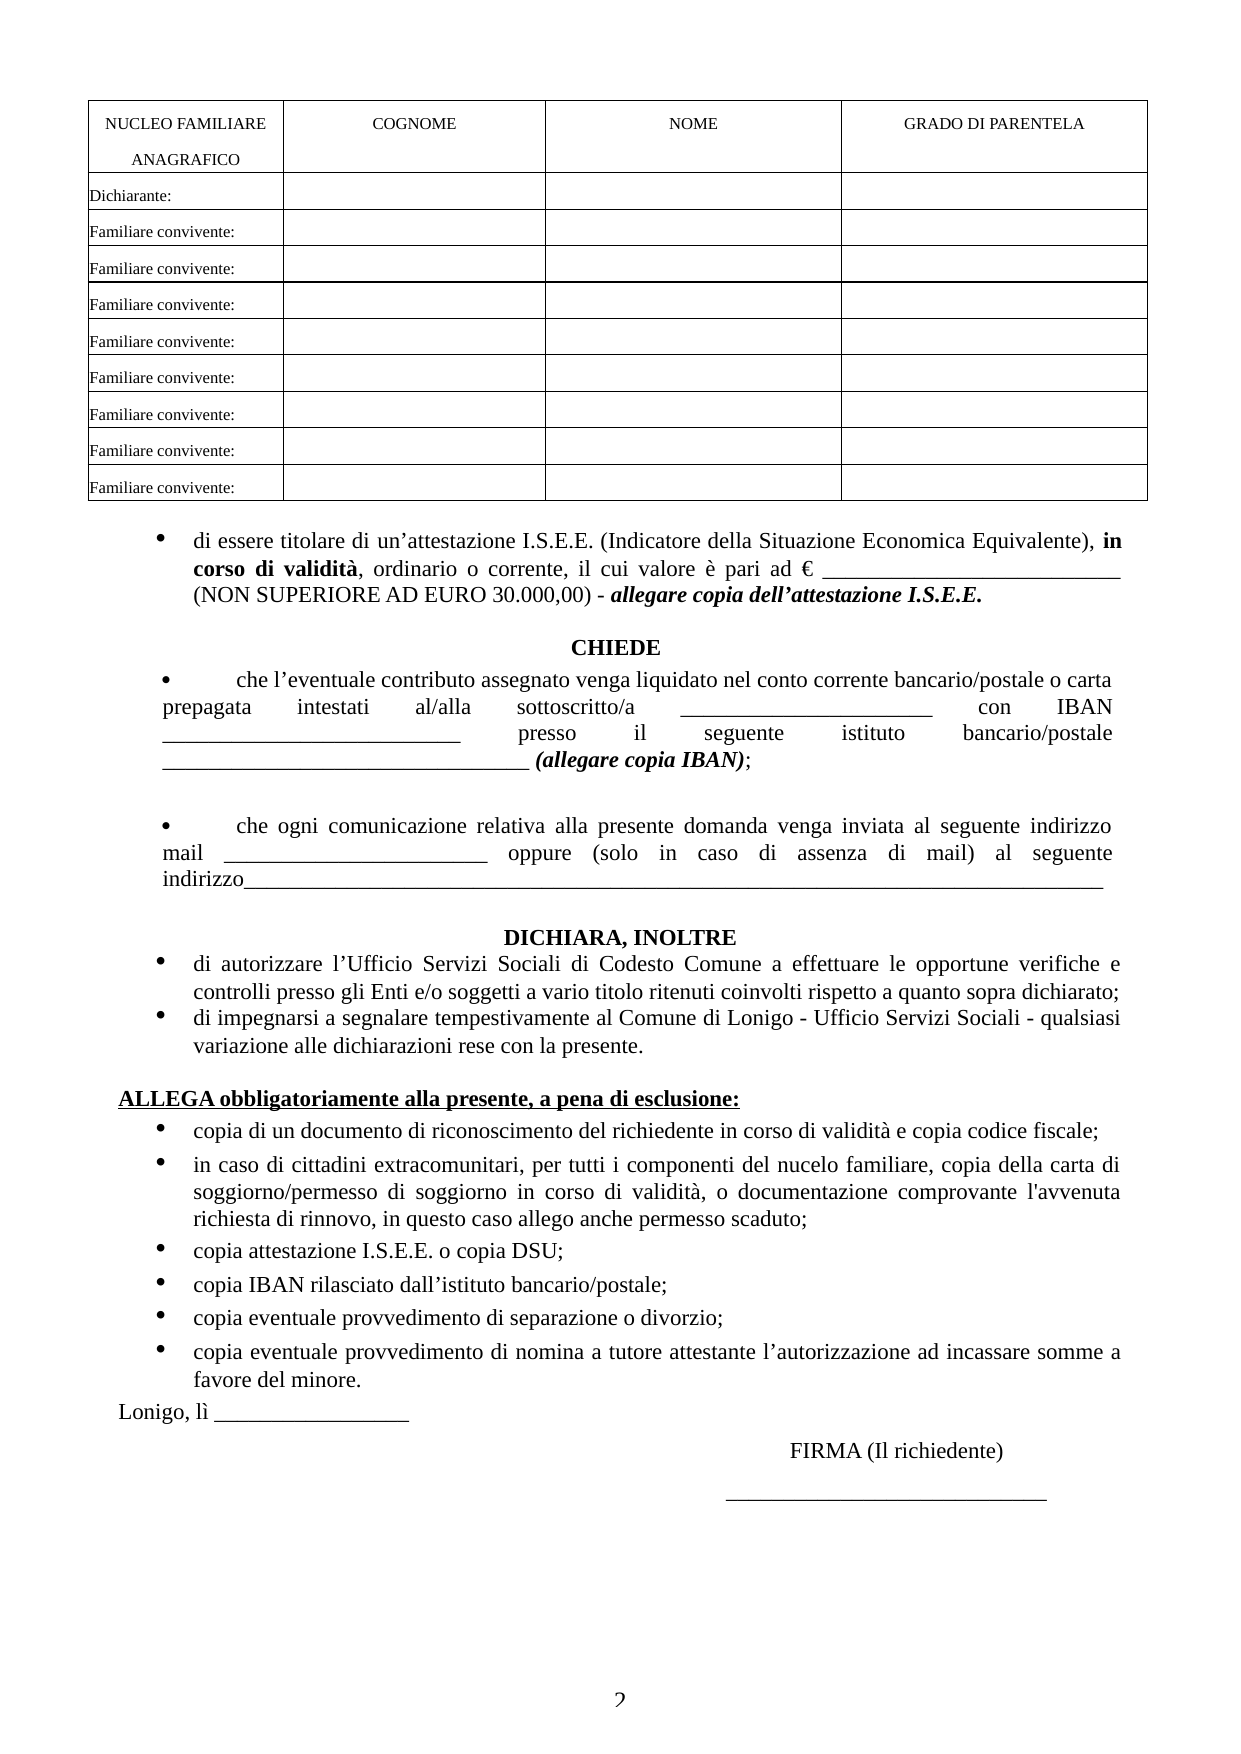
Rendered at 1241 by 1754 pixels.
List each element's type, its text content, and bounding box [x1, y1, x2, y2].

table_header NOME [546, 101, 841, 172]
table_cell [284, 392, 545, 427]
list copia IBAN rilasciato dall’istituto bancario/postale; [156, 1271, 1122, 1298]
table_cell [842, 392, 1147, 427]
table_cell Familiare convivente: [89, 428, 283, 464]
table_header GRADO DI PARENTELA [842, 101, 1147, 172]
table_cell Familiare convivente: [89, 283, 283, 318]
table_cell [546, 465, 841, 500]
list che ogni comunicazione relativa alla presente domanda venga inviata al seguente indirizzo mail _______________________ oppure (solo in caso di assenza di mail) al seguente indirizzo___________________________________________________________________________ [162, 813, 1113, 892]
table_cell [284, 355, 545, 391]
text dichiara, inoltre [118, 924, 1122, 950]
table_cell [842, 246, 1147, 281]
table_cell [284, 210, 545, 245]
table_cell [546, 319, 841, 354]
table_header NUCLEO FAMILIARE ANAGRAFICO [89, 101, 283, 172]
table_cell [546, 173, 841, 208]
table_cell [546, 283, 841, 318]
table_cell [284, 319, 545, 354]
text CHIEDE [118, 634, 1113, 661]
list copia eventuale provvedimento di nomina a tutore attestante l’autorizzazione ad incassare somme a favore del minore. [156, 1338, 1122, 1392]
table_cell [284, 246, 545, 281]
table_cell Familiare convivente: [89, 246, 283, 281]
table_cell [842, 428, 1147, 464]
table_cell Dichiarante: [89, 173, 283, 208]
table_cell [842, 319, 1147, 354]
list di autorizzare l’Ufficio Servizi Sociali di Codesto Comune a effettuare le opportune verifiche e controlli presso gli Enti e/o soggetti a vario titolo ritenuti coinvolti rispetto a quanto sopra dichiarato; [156, 950, 1122, 1004]
table_cell Familiare convivente: [89, 392, 283, 427]
table_cell [284, 173, 545, 208]
list di impegnarsi a segnalare tempestivamente al Comune di Lonigo - Ufficio Servizi Sociali - qualsiasi variazione alle dichiarazioni rese con la presente. [156, 1004, 1122, 1058]
table_cell [842, 283, 1147, 318]
table_cell [842, 210, 1147, 245]
table_cell [546, 355, 841, 391]
table_cell [842, 465, 1147, 500]
table_cell [546, 392, 841, 427]
table_cell [546, 210, 841, 245]
list copia di un documento di riconoscimento del richiedente in corso di validità e copia codice fiscale; [156, 1117, 1122, 1145]
table_cell Familiare convivente: [89, 465, 283, 500]
table_cell [284, 283, 545, 318]
text FIRMA (Il richiedente) ____________________________ [118, 1437, 1122, 1503]
table_cell [842, 173, 1147, 208]
table_cell [546, 246, 841, 281]
text Lonigo, lì _________________ [118, 1398, 1122, 1424]
list in caso di cittadini extracomunitari, per tutti i componenti del nucelo familiare, copia della carta di soggiorno/permesso di soggiorno in corso di validità, o documentazione comprovante l'avvenuta richiesta di rinnovo, in questo caso allego anche permesso scaduto; [156, 1151, 1122, 1231]
table_cell Familiare convivente: [89, 210, 283, 245]
table_cell Familiare convivente: [89, 319, 283, 354]
list copia attestazione I.S.E.E. o copia DSU; [156, 1237, 1122, 1265]
table_cell Familiare convivente: [89, 355, 283, 391]
text ALLEGA obbligatoriamente alla presente, a pena di esclusione: [118, 1085, 1113, 1111]
list copia eventuale provvedimento di separazione o divorzio; [156, 1304, 1122, 1332]
list che l’eventuale contributo assegnato venga liquidato nel conto corrente bancario/postale o carta prepagata intestati al/alla sottoscritto/a ______________________ con IBAN __________________________ presso il seguente istituto bancario/postale ________________________________ (allegare copia IBAN); [162, 667, 1113, 772]
table_cell [284, 465, 545, 500]
table_header COGNOME [284, 101, 545, 172]
list di essere titolare di un’attestazione I.S.E.E. (Indicatore della Situazione Economica Equivalente), in corso di validità, ordinario o corrente, il cui valore è pari ad € __________________________ (NON SUPERIORE AD EURO 30.000,00) - allegare copia dell’attestazione I.S.E.E. [156, 527, 1122, 608]
table_cell [284, 428, 545, 464]
table_cell [842, 355, 1147, 391]
table_cell [546, 428, 841, 464]
